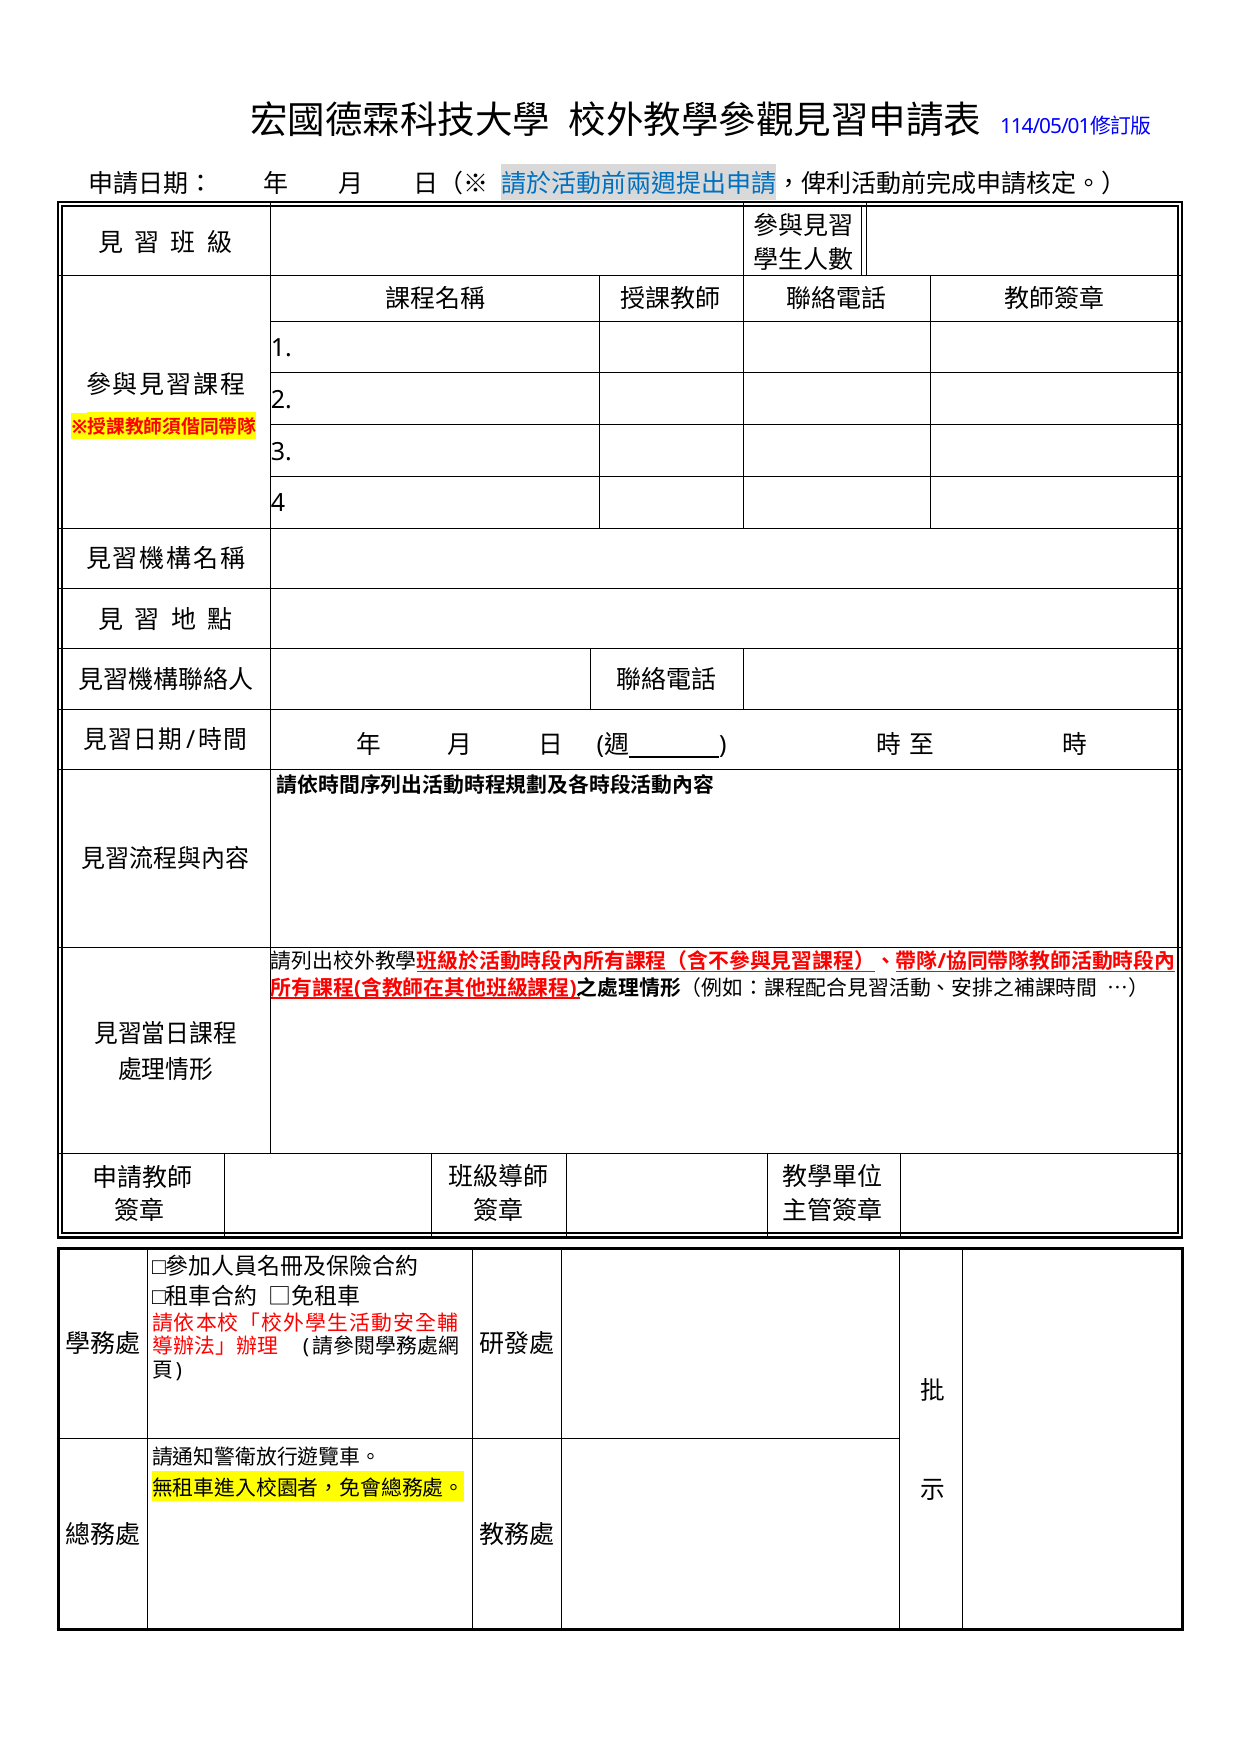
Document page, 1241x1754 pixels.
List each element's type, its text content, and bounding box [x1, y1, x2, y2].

table_cell [931, 322, 1177, 372]
table_header 見習班級 [63, 207, 270, 275]
table_header [963, 1250, 1181, 1628]
table_cell 1. [271, 322, 599, 372]
table_cell 3. [271, 425, 599, 476]
table_cell 請依時間序列出活動時程規劃及各時段活動內容 [271, 770, 1177, 946]
table_cell 聯絡電話 [591, 649, 743, 708]
table_cell 申請教師 簽章 [63, 1154, 224, 1232]
table_cell [901, 1154, 1177, 1232]
table_cell [600, 477, 743, 528]
table_cell 參與見習課程 ※授課教師須偕同帶隊 [63, 276, 270, 528]
table_header [271, 207, 743, 275]
table_cell [1087, 710, 1177, 769]
table_cell [744, 373, 930, 424]
table_cell [562, 1439, 899, 1628]
table_header 學務處 [60, 1250, 147, 1437]
table_cell [931, 477, 1177, 528]
table_header [867, 207, 1177, 275]
table_cell 見習日期/時間 [63, 710, 270, 769]
table_cell 日 [477, 710, 566, 769]
table_cell [271, 649, 590, 708]
table_header [862, 207, 866, 275]
table_cell 授課教師 [600, 276, 743, 321]
table_cell 班級導師 簽章 [432, 1154, 566, 1232]
table_cell [567, 1154, 767, 1232]
table_cell 年 [271, 710, 387, 769]
table_cell [600, 373, 743, 424]
table_cell 見習當日課程 處理情形 [63, 948, 270, 1153]
table_cell 教師簽章 [931, 276, 1177, 321]
table_header 參與見習學生人數 [744, 207, 861, 275]
table_cell [744, 649, 1177, 708]
text 申請日期： 年 月 日（※ 請於活動前兩週提出申請，俾利活動前完成申請核定。） [89, 163, 1140, 200]
table_cell 總務處 [60, 1439, 147, 1628]
table_header 批 示 [900, 1250, 962, 1628]
table_header □參加人員名冊及保險合約 □租車合約 □免租車 請依本校「校外學生活動安全輔導辦法」辦理 (請參閱學務處網頁) [148, 1250, 472, 1437]
table_cell [271, 589, 1177, 648]
table_cell 課程名稱 [271, 276, 599, 321]
text 宏國德霖科技大學 校外教學參觀見習申請表 114/05/01修訂版 [100, 90, 1152, 144]
table_cell 請通知警衛放行遊覽車。 無租車進入校園者，免會總務處。 [148, 1439, 472, 1628]
table_cell 請列出校外教學班級於活動時段內所有課程（含不參與見習課程）、帶隊/協同帶隊教師活動時段內所有課程(含教師在其他班級課程)之處理情形（例如：課程配合見習活動、安排之補課時間 …） [271, 948, 1177, 1153]
table_cell 至 [901, 710, 930, 769]
table_cell (週 ) [566, 710, 743, 769]
table_cell 聯絡電話 [744, 276, 930, 321]
table_cell [744, 425, 930, 476]
table_header [562, 1250, 899, 1437]
table_cell 見習機構聯絡人 [63, 649, 270, 708]
table_cell 2. [271, 373, 599, 424]
table_header 研發處 [473, 1250, 561, 1437]
table_cell 教學單位 主管簽章 [768, 1154, 900, 1232]
table_cell [271, 529, 1177, 588]
table_cell 教務處 [473, 1439, 561, 1628]
table_cell [600, 322, 743, 372]
table_cell 時 [743, 710, 901, 769]
table_cell 見習流程與內容 [63, 770, 270, 946]
table_cell 4 [271, 477, 599, 528]
table_cell [225, 1154, 431, 1232]
table_cell 月 [387, 710, 477, 769]
table_cell [600, 425, 743, 476]
table_cell [931, 373, 1177, 424]
table_cell [931, 425, 1177, 476]
table_cell 時 [930, 710, 1087, 769]
table_cell 見習地點 [63, 589, 270, 648]
table_cell [744, 322, 930, 372]
table_cell [744, 477, 930, 528]
table_cell 見習機構名稱 [63, 529, 270, 588]
